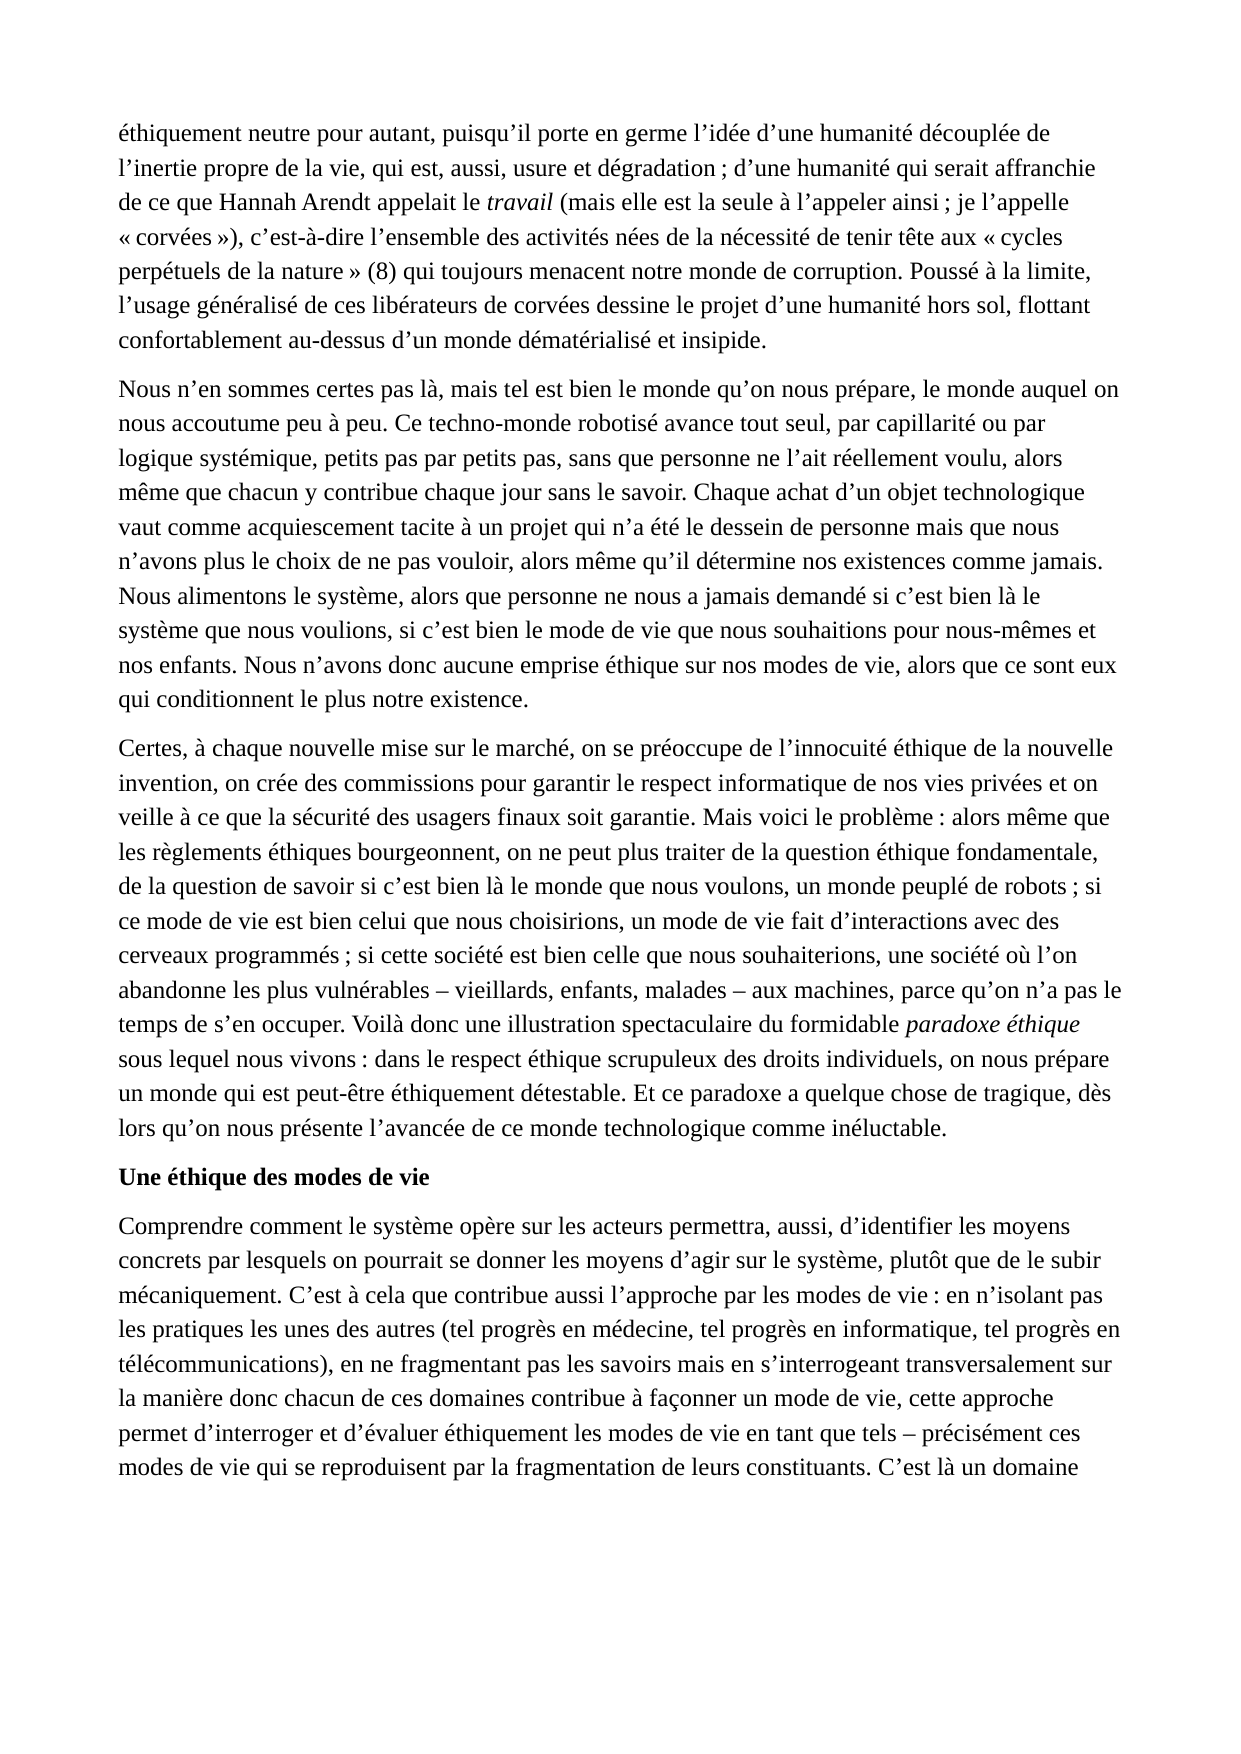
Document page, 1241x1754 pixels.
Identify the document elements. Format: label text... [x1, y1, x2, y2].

text Nous n’en sommes certes pas là, mais tel est bien le monde qu’on nous prépare, le monde auquel on nous accoutume peu à peu. Ce techno-monde robotisé avance tout seul, par capillarité ou par logique systémique, petits pas par petits pas, sans que personne ne l’ait réellement voulu, alors même que chacun y contribue chaque jour sans le savoir. Chaque achat d’un objet technologique vaut comme acquiescement tacite à un projet qui n’a été le dessein de personne mais que nous n’avons plus le choix de ne pas vouloir, alors même qu’il détermine nos existences comme jamais. Nous alimentons le système, alors que personne ne nous a jamais demandé si c’est bien là le système que nous voulions, si c’est bien le mode de vie que nous souhaitions pour nous-mêmes et nos enfants. Nous n’avons donc aucune emprise éthique sur nos modes de vie, alors que ce sont eux qui conditionnent le plus notre existence. [118, 374, 1122, 713]
text Une éthique des modes de vie [118, 1162, 1122, 1191]
text Certes, à chaque nouvelle mise sur le marché, on se préoccupe de l’innocuité éthique de la nouvelle invention, on crée des commissions pour garantir le respect informatique de nos vies privées et on veille à ce que la sécurité des usagers finaux soit garantie. Mais voici le problème : alors même que les règlements éthiques bourgeonnent, on ne peut plus traiter de la question éthique fondamentale, de la question de savoir si c’est bien là le monde que nous voulons, un monde peuplé de robots ; si ce mode de vie est bien celui que nous choisirions, un mode de vie fait d’interactions avec des cerveaux programmés ; si cette société est bien celle que nous souhaiterions, une société où l’on abandonne les plus vulnérables – vieillards, enfants, malades – aux machines, parce qu’on n’a pas le temps de s’en occuper. Voilà donc une illustration spectaculaire du formidable paradoxe éthique sous lequel nous vivons : dans le respect éthique scrupuleux des droits individuels, on nous prépare un monde qui est peut-être éthiquement détestable. Et ce paradoxe a quelque chose de tragique, dès lors qu’on nous présente l’avancée de ce monde technologique comme inéluctable. [118, 733, 1122, 1141]
text Comprendre comment le système opère sur les acteurs permettra, aussi, d’identifier les moyens concrets par lesquels on pourrait se donner les moyens d’agir sur le système, plutôt que de le subir mécaniquement. C’est à cela que contribue aussi l’approche par les modes de vie : en n’isolant pas les pratiques les unes des autres (tel progrès en médecine, tel progrès en informatique, tel progrès en télécommunications), en ne fragmentant pas les savoirs mais en s’interrogeant transversalement sur la manière donc chacun de ces domaines contribue à façonner un mode de vie, cette approche permet d’interroger et d’évaluer éthiquement les modes de vie en tant que tels – précisément ces modes de vie qui se reproduisent par la fragmentation de leurs constituants. C’est là un domaine [118, 1211, 1122, 1481]
text éthiquement neutre pour autant, puisqu’il porte en germe l’idée d’une humanité découplée de l’inertie propre de la vie, qui est, aussi, usure et dégradation ; d’une humanité qui serait affranchie de ce que Hannah Arendt appelait le travail (mais elle est la seule à l’appeler ainsi ; je l’appelle « corvées »), c’est-à-dire l’ensemble des activités nées de la nécessité de tenir tête aux « cycles perpétuels de la nature » (8) qui toujours menacent notre monde de corruption. Poussé à la limite, l’usage généralisé de ces libérateurs de corvées dessine le projet d’une humanité hors sol, flottant confortablement au-dessus d’un monde dématérialisé et insipide. [118, 118, 1122, 354]
